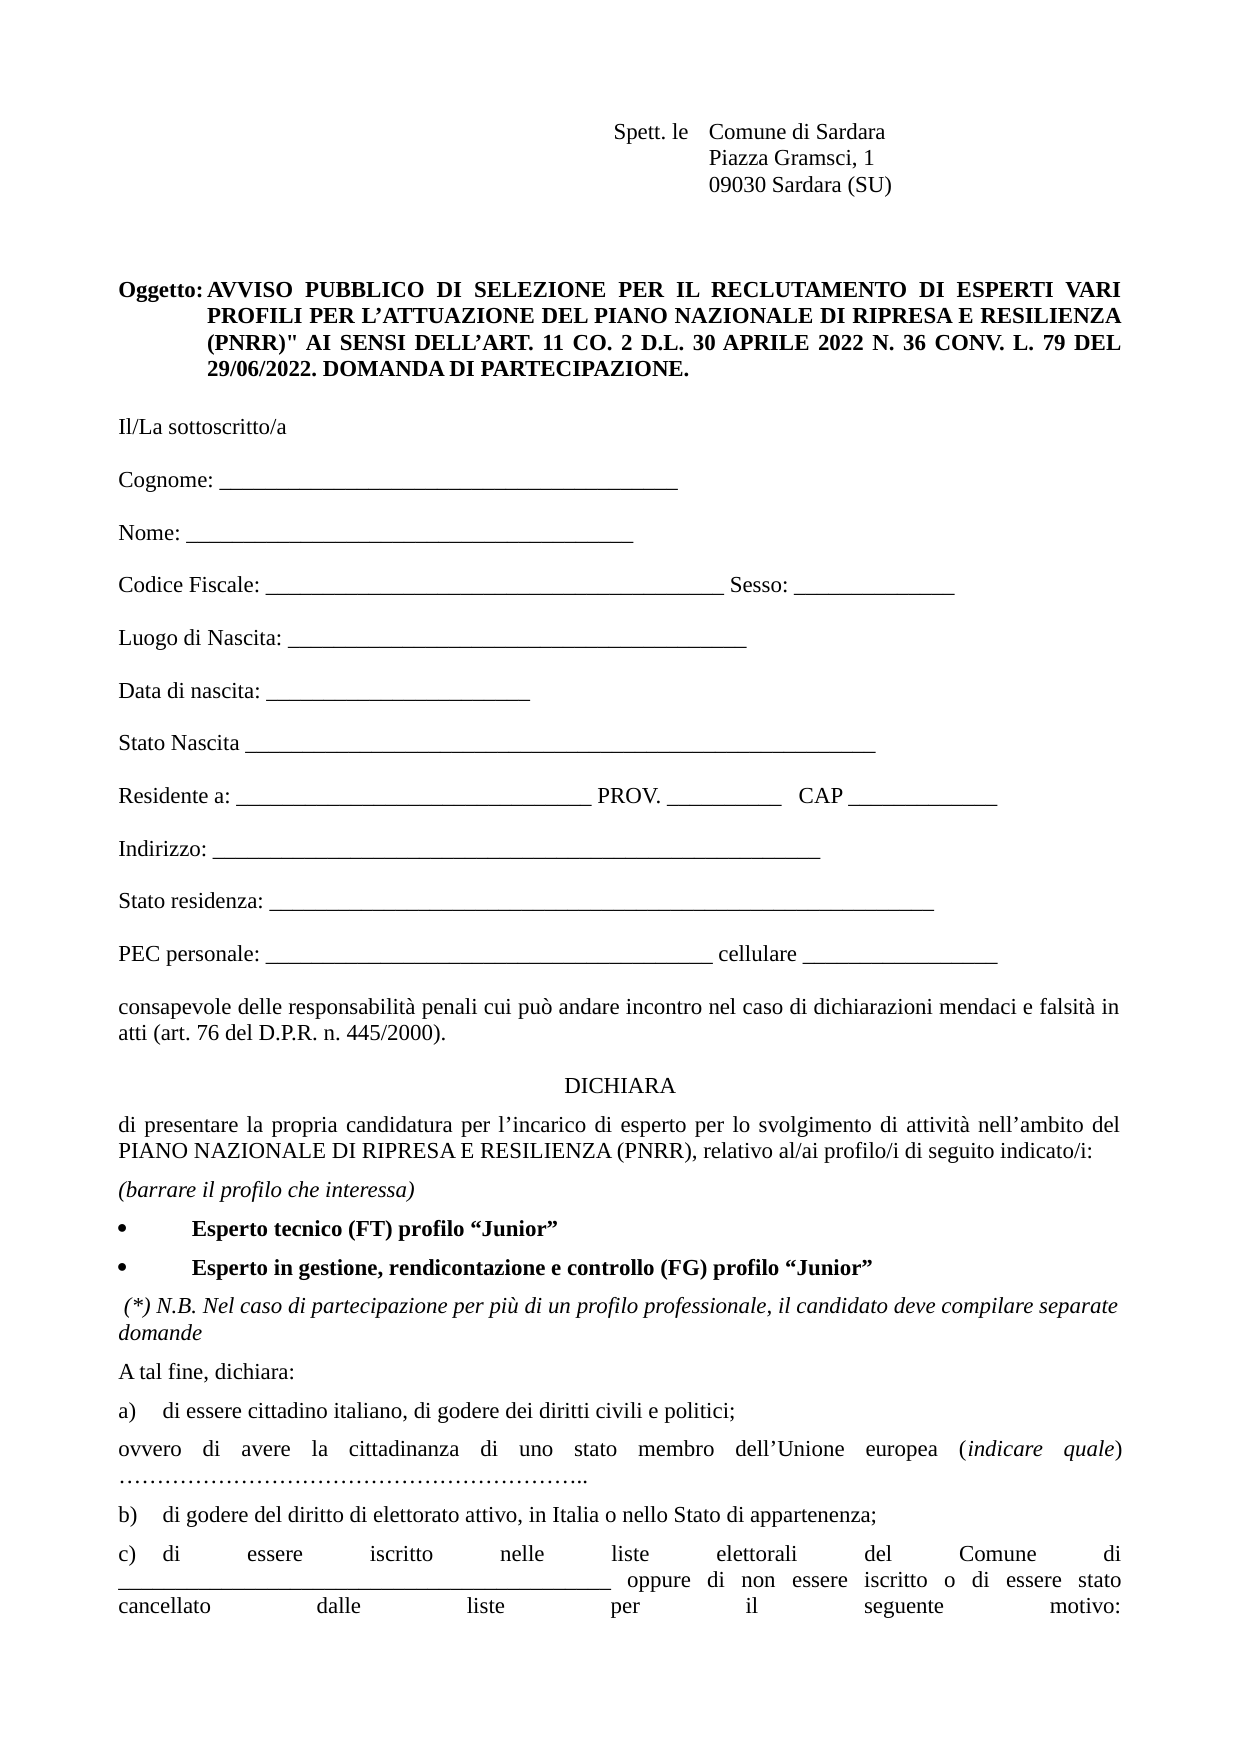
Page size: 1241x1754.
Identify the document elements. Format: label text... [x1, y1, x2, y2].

text DICHIARA [118, 1072, 1122, 1098]
text Il/La sottoscritto/a [118, 413, 1122, 439]
text Oggetto: AVVISO PUBBLICO DI SELEZIONE PER IL RECLUTAMENTO DI ESPERTI VARI PROFILI PER L’ATTUAZIONE DEL PIANO NAZIONALE DI RIPRESA E RESILIENZA (PNRR)" AI SENSI DELL’ART. 11 CO. 2 D.L. 30 APRILE 2022 N. 36 CONV. L. 79 DEL 29/06/2022. DOMANDA DI PARTECIPAZIONE. [118, 276, 1122, 382]
text Data di nascita: _______________________ [118, 677, 1122, 703]
list Esperto tecnico (FT) profilo “Junior” [118, 1215, 1124, 1241]
text Cognome: ________________________________________ [118, 466, 1122, 492]
text PEC personale: _______________________________________ cellulare _________________ [118, 940, 1122, 967]
list di essere iscritto nelle liste elettorali del Comune di ___________________________________________ oppure di non essere iscritto o di essere stato cancellato dalle liste per il seguente motivo: [118, 1539, 1122, 1619]
text Residente a: _______________________________ PROV. __________ CAP _____________ [118, 782, 1122, 808]
text (barrare il profilo che interessa) [118, 1176, 1122, 1202]
list di essere cittadino italiano, di godere dei diritti civili e politici; [118, 1397, 1122, 1423]
text consapevole delle responsabilità penali cui può andare incontro nel caso di dichiarazioni mendaci e falsità in atti (art. 76 del D.P.R. n. 445/2000). [118, 993, 1122, 1046]
table_header Comune di Sardara Piazza Gramsci, 1 09030 Sardara (SU) [701, 118, 1129, 197]
text Stato Nascita _______________________________________________________ [118, 729, 1122, 756]
text Stato residenza: __________________________________________________________ [118, 887, 1122, 914]
list di godere del diritto di elettorato attivo, in Italia o nello Stato di appartenenza; [118, 1501, 1122, 1527]
list Esperto in gestione, rendicontazione e controllo (FG) profilo “Junior” [118, 1254, 1124, 1280]
text Codice Fiscale: ________________________________________ Sesso: ______________ [118, 571, 1122, 598]
table_header [125, 118, 421, 197]
text (*) N.B. Nel caso di partecipazione per più di un profilo professionale, il candidato deve compilare separate domande [118, 1293, 1122, 1345]
table_header Spett. le [421, 118, 701, 197]
text Luogo di Nascita: ________________________________________ [118, 624, 1122, 650]
text Indirizzo: _____________________________________________________ [118, 835, 1122, 861]
text ovvero di avere la cittadinanza di uno stato membro dell’Unione europea (indicare quale) …………………………………………………….. [118, 1436, 1122, 1488]
text A tal fine, dichiara: [118, 1358, 1122, 1384]
text di presentare la propria candidatura per l’incarico di esperto per lo svolgimento di attività nell’ambito del PIANO NAZIONALE DI RIPRESA E RESILIENZA (PNRR), relativo al/ai profilo/i di seguito indicato/i: [118, 1111, 1122, 1163]
text Nome: _______________________________________ [118, 518, 1122, 545]
